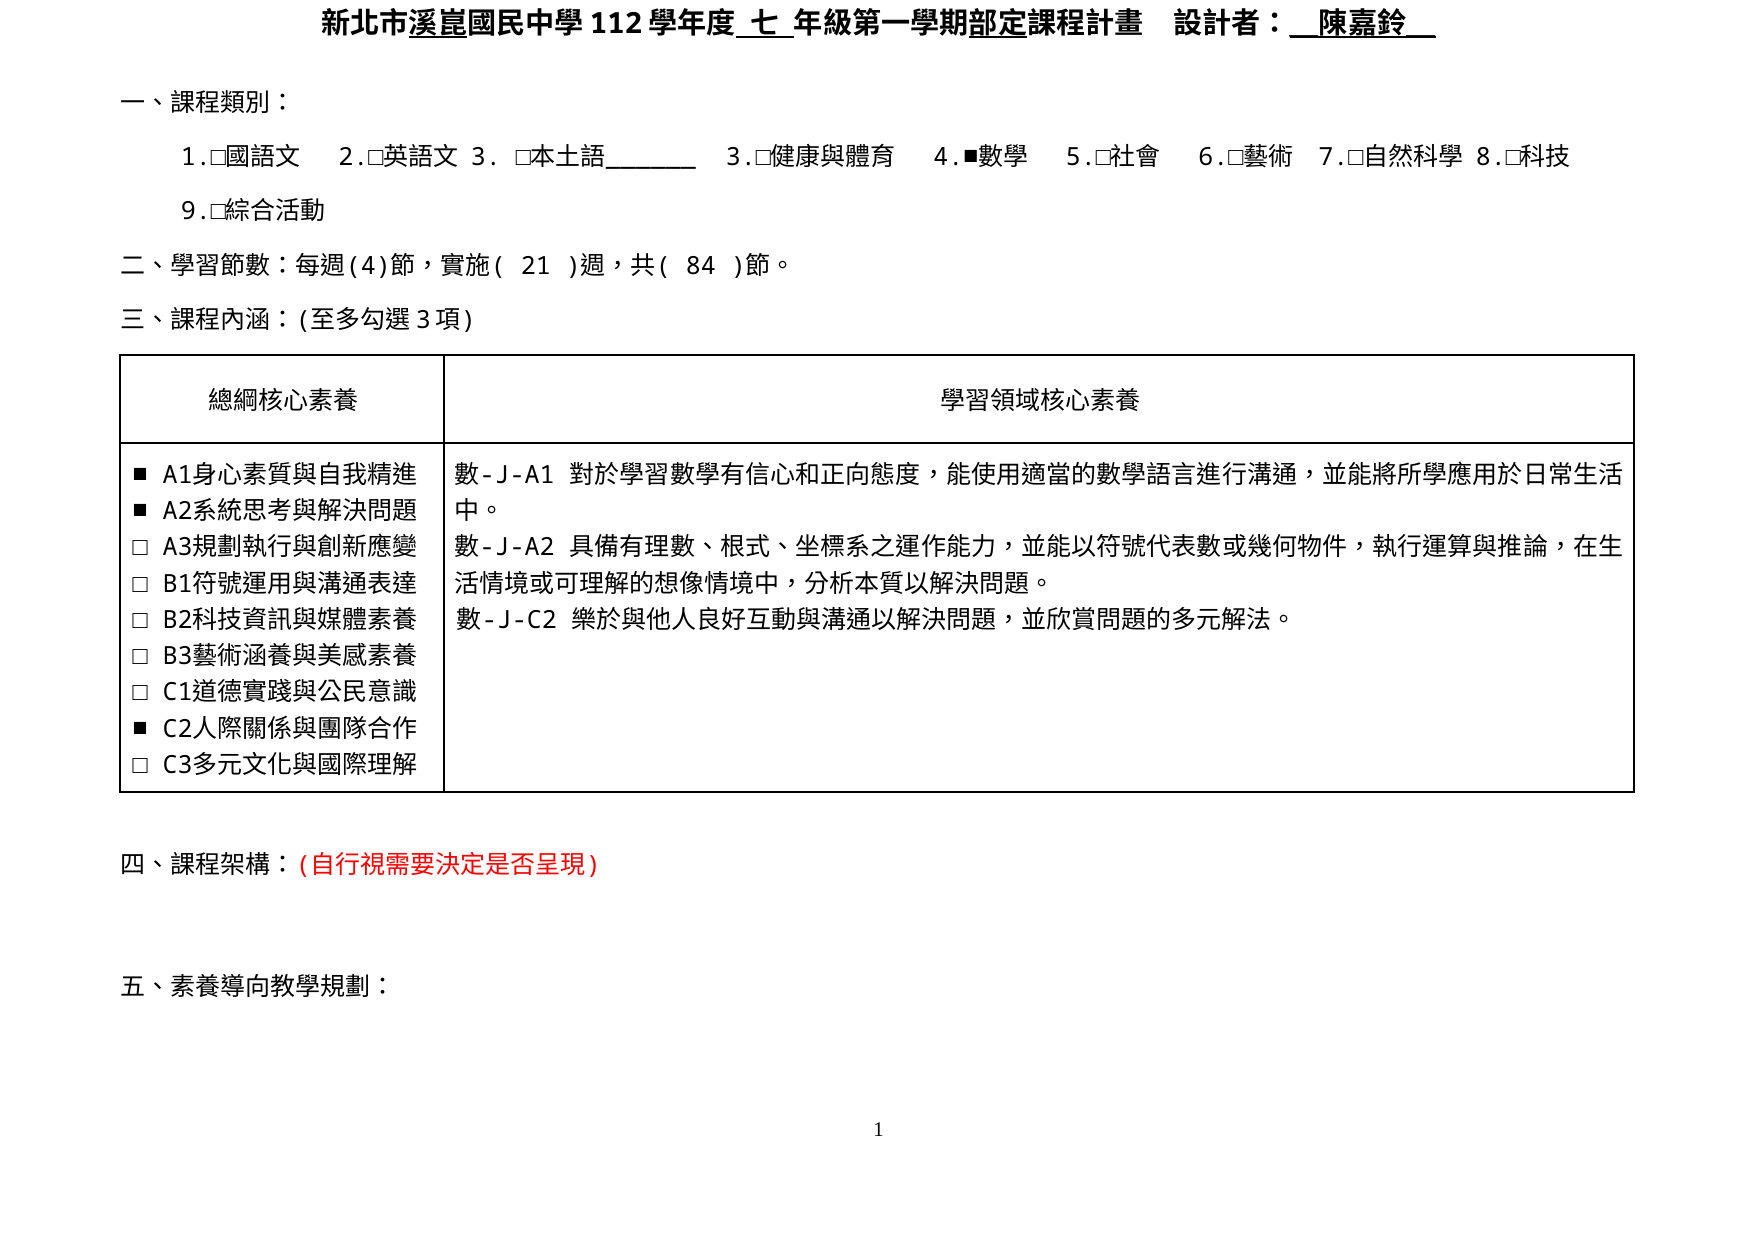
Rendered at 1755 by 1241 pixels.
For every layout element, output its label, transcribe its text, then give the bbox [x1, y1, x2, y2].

table_cell ■ A1身心素質與自我精進 ■ A2系統思考與解決問題 □ A3規劃執行與創新應變 □ B1符號運用與溝通表達 □ B2科技資訊與媒體素養 □ B3藝術涵養與美感素養 □ C1道德實踐與公民意識 ■ C2人際關係與團隊合作 □ C3多元文化與國際理解 [121, 444, 443, 791]
text 1.□國語文 2.□英語文 3. □本土語______ 3.□健康與體育 4.■數學 5.□社會 6.□藝術 7.□自然科學 8.□科技 [118, 136, 1636, 173]
table_header 學習領域核心素養 [445, 356, 1633, 442]
text 四、課程架構：(自行視需要決定是否呈現) [118, 844, 1636, 880]
table_header 總綱核心素養 [121, 356, 443, 442]
text 三、課程內涵：(至多勾選3項) [118, 299, 1636, 336]
text 五、素養導向教學規劃： [118, 967, 1636, 1003]
text 二、學習節數：每週(4)節，實施( 21 )週，共( 84 )節。 [118, 245, 1636, 281]
table_cell 數-J-A1 對於學習數學有信心和正向態度，能使用適當的數學語言進行溝通，並能將所學應用於日常生活中。 數-J-A2 具備有理數、根式、坐標系之運作能力，並能以符號代表數或幾何物件，執行運算與推論，在生活情境或可理解的想像情境中，分析本質以解決問題。 數-J-C2 樂於與他人良好互動與溝通以解決問題，並欣賞問題的多元解法。 [445, 444, 1633, 791]
text 9.□綜合活動 [118, 191, 1636, 227]
text 一、課程類別： [118, 82, 1636, 118]
text 新北市溪崑國民中學112學年度 七 年級第一學期部定課程計畫 設計者：＿陳嘉鈴＿ [118, 0, 1636, 42]
